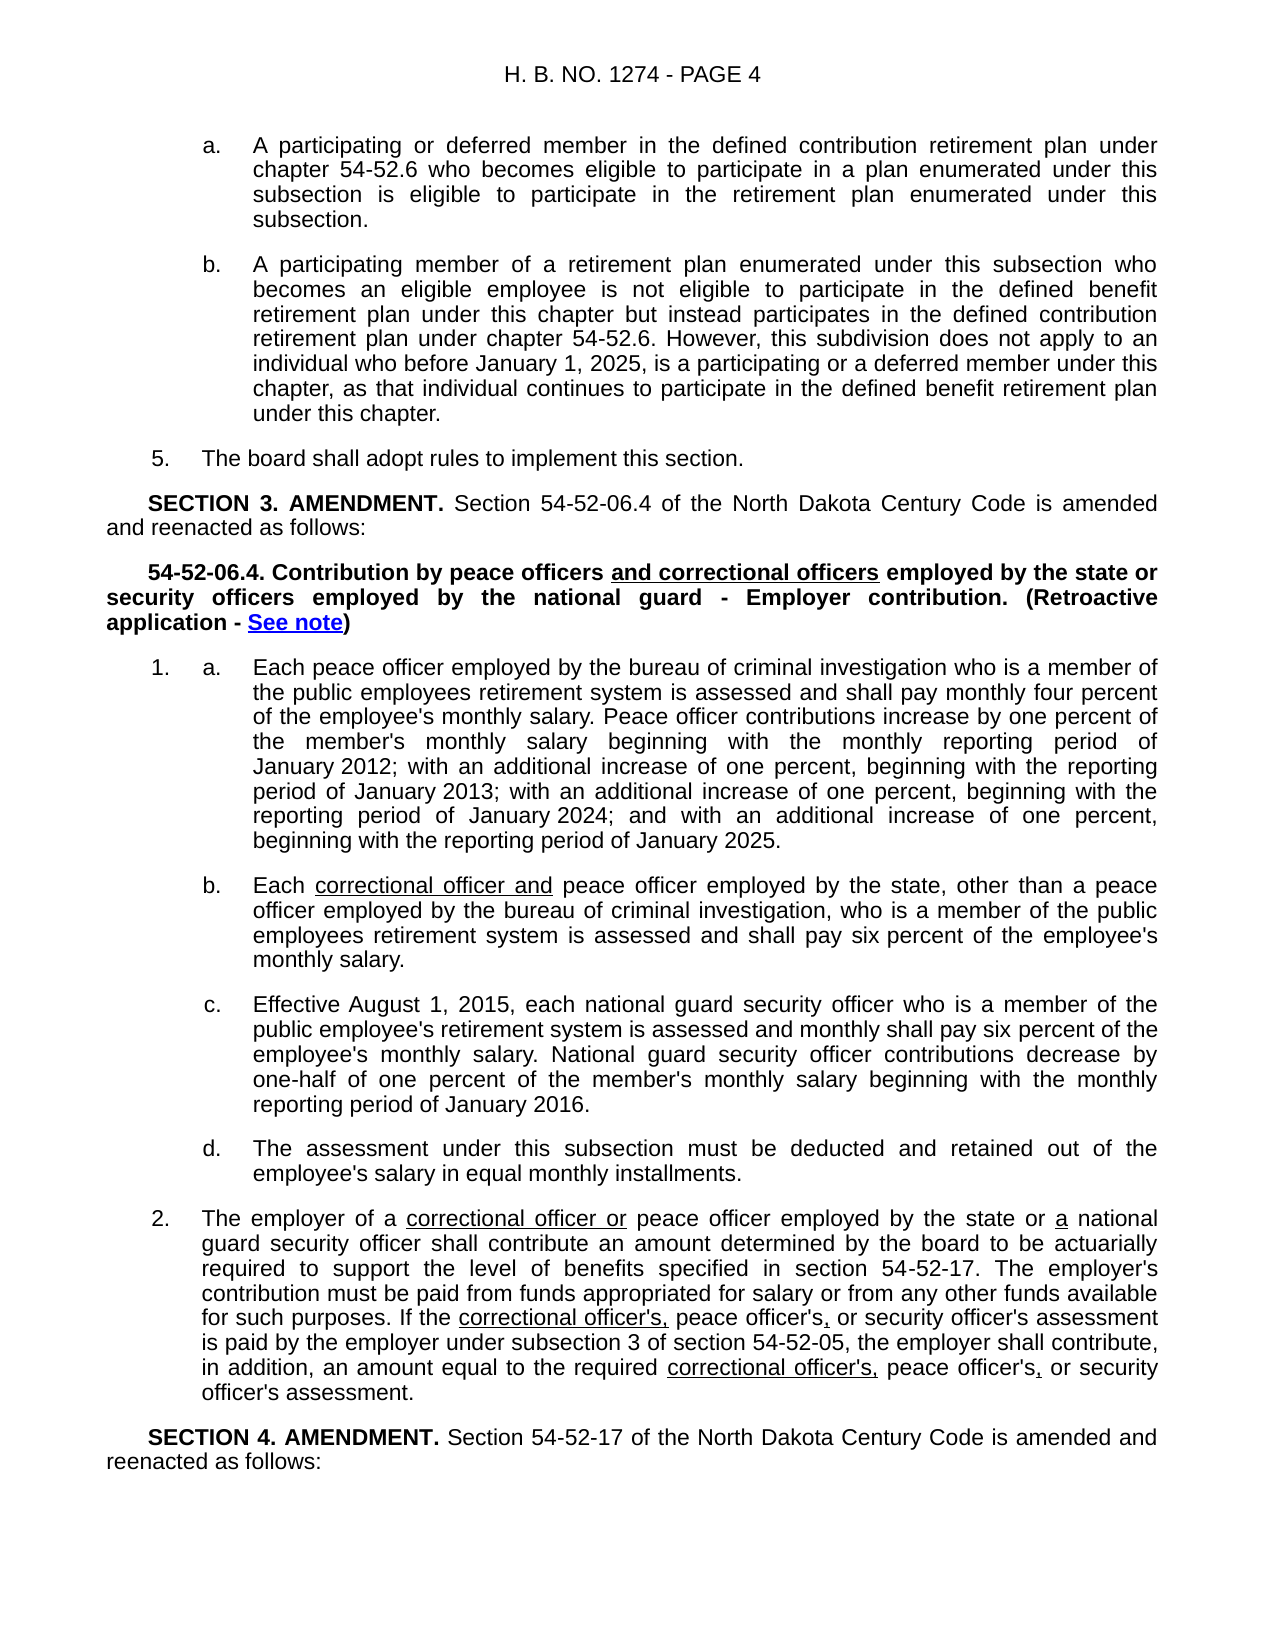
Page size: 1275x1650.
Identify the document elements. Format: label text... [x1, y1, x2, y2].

text SECTION 4. AMENDMENT. Section 54‑52‑17 of the North Dakota Century Code is amended and reenacted as follows: [106, 1425, 1158, 1475]
text 5. The board shall adopt rules to implement this section. [106, 446, 1158, 471]
text a. A participating or deferred member in the defined contribution retirement plan under chapter 54‑52.6 who becomes eligible to participate in a plan enumerated under this subsection is eligible to participate in the retirement plan enumerated under this subsection. [106, 133, 1158, 232]
text SECTION 3. AMENDMENT. Section 54‑52‑06.4 of the North Dakota Century Code is amended and reenacted as follows: [106, 491, 1158, 541]
text 2. The employer of a correctional officer or peace officer employed by the state or a national guard security officer shall contribute an amount determined by the board to be actuarially required to support the level of benefits specified in section 54‑52‑17. The employer's contribution must be paid from funds appropriated for salary or from any other funds available for such purposes. If the correctional officer's, peace officer's, or security officer's assessment is paid by the employer under subsection 3 of section 54‑52‑05, the employer shall contribute, in addition, an amount equal to the required correctional officer's, peace officer's, or security officer's assessment. [106, 1207, 1158, 1405]
text 1. a. Each peace officer employed by the bureau of criminal investigation who is a member of the public employees retirement system is assessed and shall pay monthly four percent of the employee's monthly salary. Peace officer contributions increase by one percent of the member's monthly salary beginning with the monthly reporting period of January 2012; with an additional increase of one percent, beginning with the reporting period of January 2013; with an additional increase of one percent, beginning with the reporting period of January 2024; and with an additional increase of one percent, beginning with the reporting period of January 2025. [106, 655, 1158, 854]
text d. The assessment under this subsection must be deducted and retained out of the employee's salary in equal monthly installments. [106, 1137, 1158, 1187]
text b. Each correctional officer and peace officer employed by the state, other than a peace officer employed by the bureau of criminal investigation, who is a member of the public employees retirement system is assessed and shall pay six percent of the employee's monthly salary. [106, 874, 1158, 973]
subtitle 54‑52‑06.4. Contribution by peace officers and correctional officers employed by the state or security officers employed by the national guard ‑ Employer contribution. (Retroactive application ‑ See note) [106, 561, 1158, 635]
text b. A participating member of a retirement plan enumerated under this subsection who becomes an eligible employee is not eligible to participate in the defined benefit retirement plan under this chapter but instead participates in the defined contribution retirement plan under chapter 54‑52.6. However, this subdivision does not apply to an individual who before January 1, 2025, is a participating or a deferred member under this chapter, as that individual continues to participate in the defined benefit retirement plan under this chapter. [106, 253, 1158, 426]
text c. Effective August 1, 2015, each national guard security officer who is a member of the public employee's retirement system is assessed and monthly shall pay six percent of the employee's monthly salary. National guard security officer contributions decrease by one‑half of one percent of the member's monthly salary beginning with the monthly reporting period of January 2016. [106, 993, 1158, 1117]
